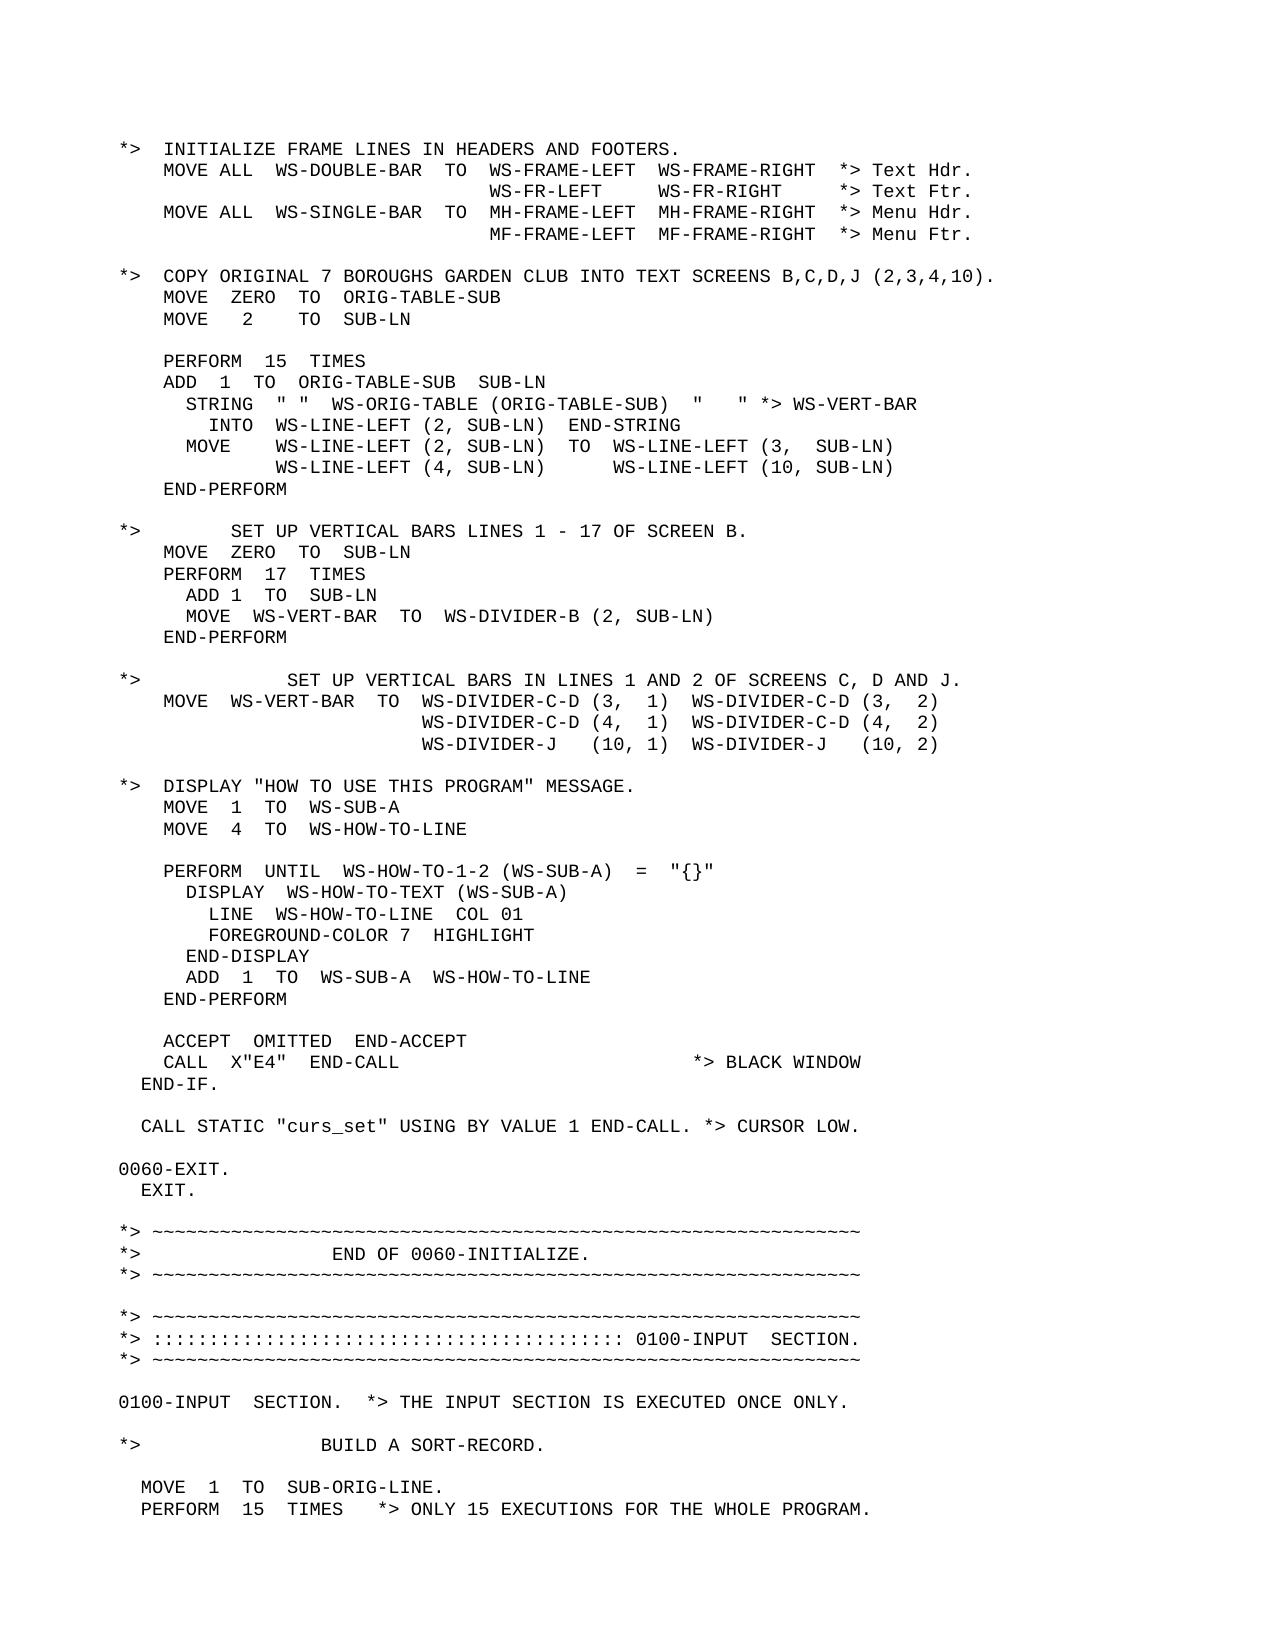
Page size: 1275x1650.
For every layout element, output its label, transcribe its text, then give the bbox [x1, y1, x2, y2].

text ACCEPT OMITTED END-ACCEPT [118, 1032, 1157, 1053]
text *> END OF 0060-INITIALIZE. [118, 1244, 1157, 1266]
text WS-FR-LEFT WS-FR-RIGHT *> Text Ftr. [118, 182, 1157, 203]
text DISPLAY WS-HOW-TO-TEXT (WS-SUB-A) [118, 883, 1157, 904]
text ADD 1 TO SUB-LN [118, 586, 1157, 607]
text 0100-INPUT SECTION. *> THE INPUT SECTION IS EXECUTED ONCE ONLY. [118, 1393, 1157, 1414]
text MOVE 1 TO WS-SUB-A [118, 798, 1157, 819]
text PERFORM 15 TIMES *> ONLY 15 EXECUTIONS FOR THE WHOLE PROGRAM. [118, 1499, 1157, 1521]
text *> SET UP VERTICAL BARS IN LINES 1 AND 2 OF SCREENS C, D AND J. [118, 671, 1157, 692]
text CALL STATIC "curs_set" USING BY VALUE 1 END-CALL. *> CURSOR LOW. [118, 1117, 1157, 1138]
text INTO WS-LINE-LEFT (2, SUB-LN) END-STRING [118, 416, 1157, 437]
text 0060-EXIT. [118, 1159, 1157, 1181]
text FOREGROUND-COLOR 7 HIGHLIGHT [118, 926, 1157, 947]
text PERFORM 15 TIMES [118, 352, 1157, 373]
text MOVE ALL WS-SINGLE-BAR TO MH-FRAME-LEFT MH-FRAME-RIGHT *> Menu Hdr. [118, 203, 1157, 224]
text *> SET UP VERTICAL BARS LINES 1 - 17 OF SCREEN B. [118, 522, 1157, 543]
text MOVE ALL WS-DOUBLE-BAR TO WS-FRAME-LEFT WS-FRAME-RIGHT *> Text Hdr. [118, 161, 1157, 182]
text *> ~~~~~~~~~~~~~~~~~~~~~~~~~~~~~~~~~~~~~~~~~~~~~~~~~~~~~~~~~~~~~~~ [118, 1308, 1157, 1329]
text WS-DIVIDER-C-D (4, 1) WS-DIVIDER-C-D (4, 2) [118, 713, 1157, 734]
text *> BUILD A SORT-RECORD. [118, 1436, 1157, 1457]
text PERFORM 17 TIMES [118, 564, 1157, 586]
text *> ~~~~~~~~~~~~~~~~~~~~~~~~~~~~~~~~~~~~~~~~~~~~~~~~~~~~~~~~~~~~~~~ [118, 1351, 1157, 1372]
text *> INITIALIZE FRAME LINES IN HEADERS AND FOOTERS. [118, 139, 1157, 161]
text LINE WS-HOW-TO-LINE COL 01 [118, 904, 1157, 926]
text MOVE ZERO TO SUB-LN [118, 543, 1157, 564]
text WS-DIVIDER-J (10, 1) WS-DIVIDER-J (10, 2) [118, 734, 1157, 756]
text MOVE 4 TO WS-HOW-TO-LINE [118, 819, 1157, 841]
text ADD 1 TO WS-SUB-A WS-HOW-TO-LINE [118, 968, 1157, 989]
text MOVE 2 TO SUB-LN [118, 309, 1157, 331]
text MOVE ZERO TO ORIG-TABLE-SUB [118, 288, 1157, 309]
text WS-LINE-LEFT (4, SUB-LN) WS-LINE-LEFT (10, SUB-LN) [118, 458, 1157, 479]
text *> DISPLAY "HOW TO USE THIS PROGRAM" MESSAGE. [118, 777, 1157, 798]
text MOVE WS-VERT-BAR TO WS-DIVIDER-C-D (3, 1) WS-DIVIDER-C-D (3, 2) [118, 692, 1157, 713]
text *> :::::::::::::::::::::::::::::::::::::::::: 0100-INPUT SECTION. [118, 1329, 1157, 1351]
text STRING " " WS-ORIG-TABLE (ORIG-TABLE-SUB) " " *> WS-VERT-BAR [118, 394, 1157, 416]
text END-DISPLAY [118, 947, 1157, 968]
text *> ~~~~~~~~~~~~~~~~~~~~~~~~~~~~~~~~~~~~~~~~~~~~~~~~~~~~~~~~~~~~~~~ [118, 1266, 1157, 1287]
text MOVE WS-VERT-BAR TO WS-DIVIDER-B (2, SUB-LN) [118, 607, 1157, 628]
text MF-FRAME-LEFT MF-FRAME-RIGHT *> Menu Ftr. [118, 224, 1157, 246]
text ADD 1 TO ORIG-TABLE-SUB SUB-LN [118, 373, 1157, 394]
text PERFORM UNTIL WS-HOW-TO-1-2 (WS-SUB-A) = "{}" [118, 862, 1157, 883]
text END-IF. [118, 1074, 1157, 1096]
text END-PERFORM [118, 628, 1157, 649]
text END-PERFORM [118, 989, 1157, 1011]
text CALL X"E4" END-CALL *> BLACK WINDOW [118, 1053, 1157, 1074]
text MOVE 1 TO SUB-ORIG-LINE. [118, 1478, 1157, 1499]
text MOVE WS-LINE-LEFT (2, SUB-LN) TO WS-LINE-LEFT (3, SUB-LN) [118, 437, 1157, 458]
text *> ~~~~~~~~~~~~~~~~~~~~~~~~~~~~~~~~~~~~~~~~~~~~~~~~~~~~~~~~~~~~~~~ [118, 1223, 1157, 1244]
text *> COPY ORIGINAL 7 BOROUGHS GARDEN CLUB INTO TEXT SCREENS B,C,D,J (2,3,4,10). [118, 267, 1157, 288]
text END-PERFORM [118, 479, 1157, 501]
text EXIT. [118, 1181, 1157, 1202]
